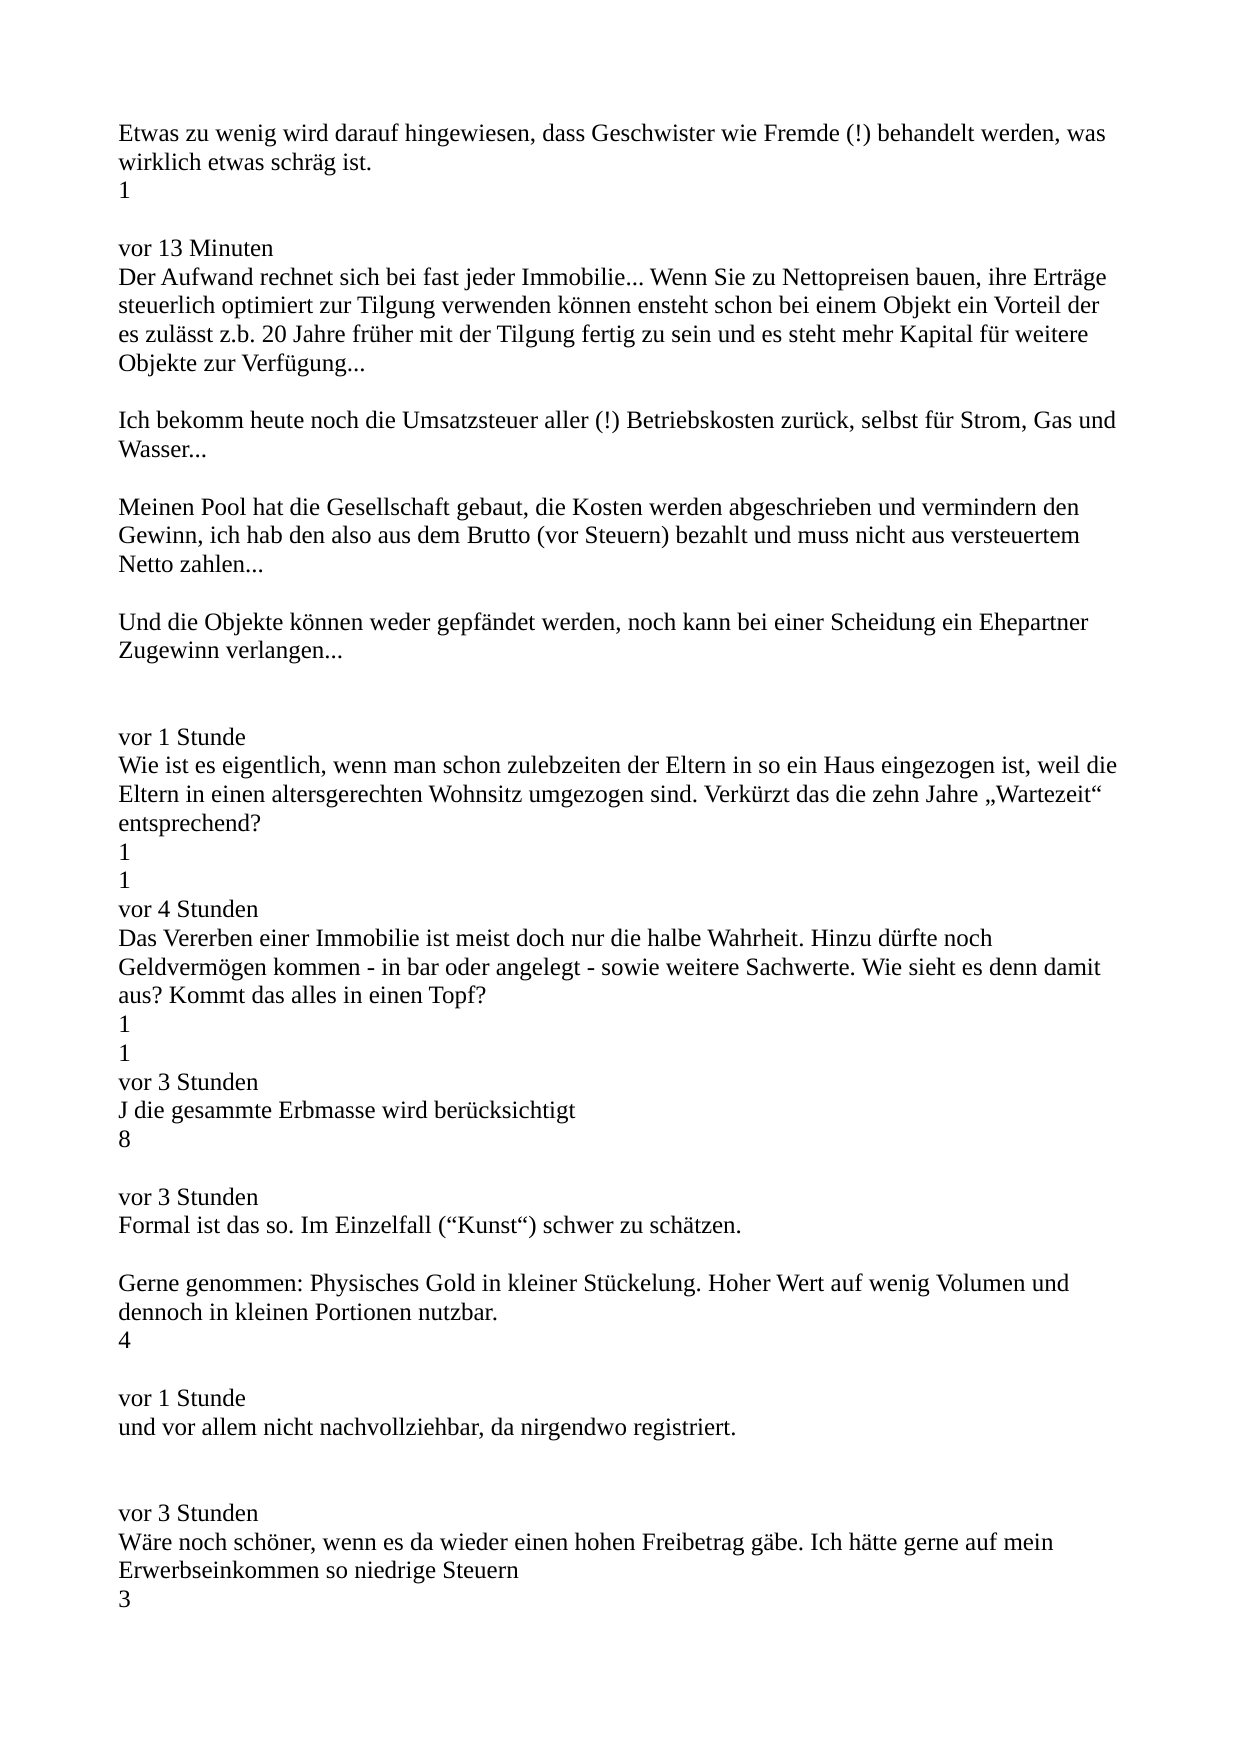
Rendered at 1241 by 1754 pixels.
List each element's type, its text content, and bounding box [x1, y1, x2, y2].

text 1 [118, 1009, 1122, 1038]
text vor 1 Stunde [118, 722, 1122, 751]
text vor 3 Stunden [118, 1498, 1122, 1527]
text Der Aufwand rechnet sich bei fast jeder Immobilie... Wenn Sie zu Nettopreisen bauen, ihre Erträge steuerlich optimiert zur Tilgung verwenden können ensteht schon bei einem Objekt ein Vorteil der es zulässt z.b. 20 Jahre früher mit der Tilgung fertig zu sein und es steht mehr Kapital für weitere Objekte zur Verfügung... [118, 262, 1122, 377]
text 8 [118, 1124, 1122, 1153]
text Ich bekomm heute noch die Umsatzsteuer aller (!) Betriebskosten zurück, selbst für Strom, Gas und Wasser... [118, 406, 1122, 463]
text 1 [118, 837, 1122, 866]
text 1 [118, 866, 1122, 894]
text 1 [118, 176, 1122, 204]
text Und die Objekte können weder gepfändet werden, noch kann bei einer Scheidung ein Ehepartner Zugewinn verlangen... [118, 607, 1122, 664]
text Meinen Pool hat die Gesellschaft gebaut, die Kosten werden abgeschrieben und vermindern den Gewinn, ich hab den also aus dem Brutto (vor Steuern) bezahlt und muss nicht aus versteuertem Netto zahlen... [118, 492, 1122, 578]
text vor 4 Stunden [118, 894, 1122, 923]
text vor 3 Stunden [118, 1067, 1122, 1096]
text 1 [118, 1038, 1122, 1067]
text vor 13 Minuten [118, 233, 1122, 262]
text und vor allem nicht nachvollziehbar, da nirgendwo registriert. [118, 1412, 1122, 1441]
text Wie ist es eigentlich, wenn man schon zulebzeiten der Eltern in so ein Haus eingezogen ist, weil die Eltern in einen altersgerechten Wohnsitz umgezogen sind. Verkürzt das die zehn Jahre „Wartezeit“ entsprechend? [118, 751, 1122, 837]
text vor 3 Stunden [118, 1182, 1122, 1211]
text Formal ist das so. Im Einzelfall (“Kunst“) schwer zu schätzen. [118, 1211, 1122, 1239]
text Das Vererben einer Immobilie ist meist doch nur die halbe Wahrheit. Hinzu dürfte noch Geldvermögen kommen - in bar oder angelegt - sowie weitere Sachwerte. Wie sieht es denn damit aus? Kommt das alles in einen Topf? [118, 923, 1122, 1009]
text J die gesammte Erbmasse wird berücksichtigt [118, 1096, 1122, 1124]
text 4 [118, 1326, 1122, 1354]
text vor 1 Stunde [118, 1383, 1122, 1412]
text 3 [118, 1584, 1122, 1613]
text Wäre noch schöner, wenn es da wieder einen hohen Freibetrag gäbe. Ich hätte gerne auf mein Erwerbseinkommen so niedrige Steuern [118, 1527, 1122, 1584]
text Gerne genommen: Physisches Gold in kleiner Stückelung. Hoher Wert auf wenig Volumen und dennoch in kleinen Portionen nutzbar. [118, 1268, 1122, 1326]
text Etwas zu wenig wird darauf hingewiesen, dass Geschwister wie Fremde (!) behandelt werden, was wirklich etwas schräg ist. [118, 118, 1122, 176]
